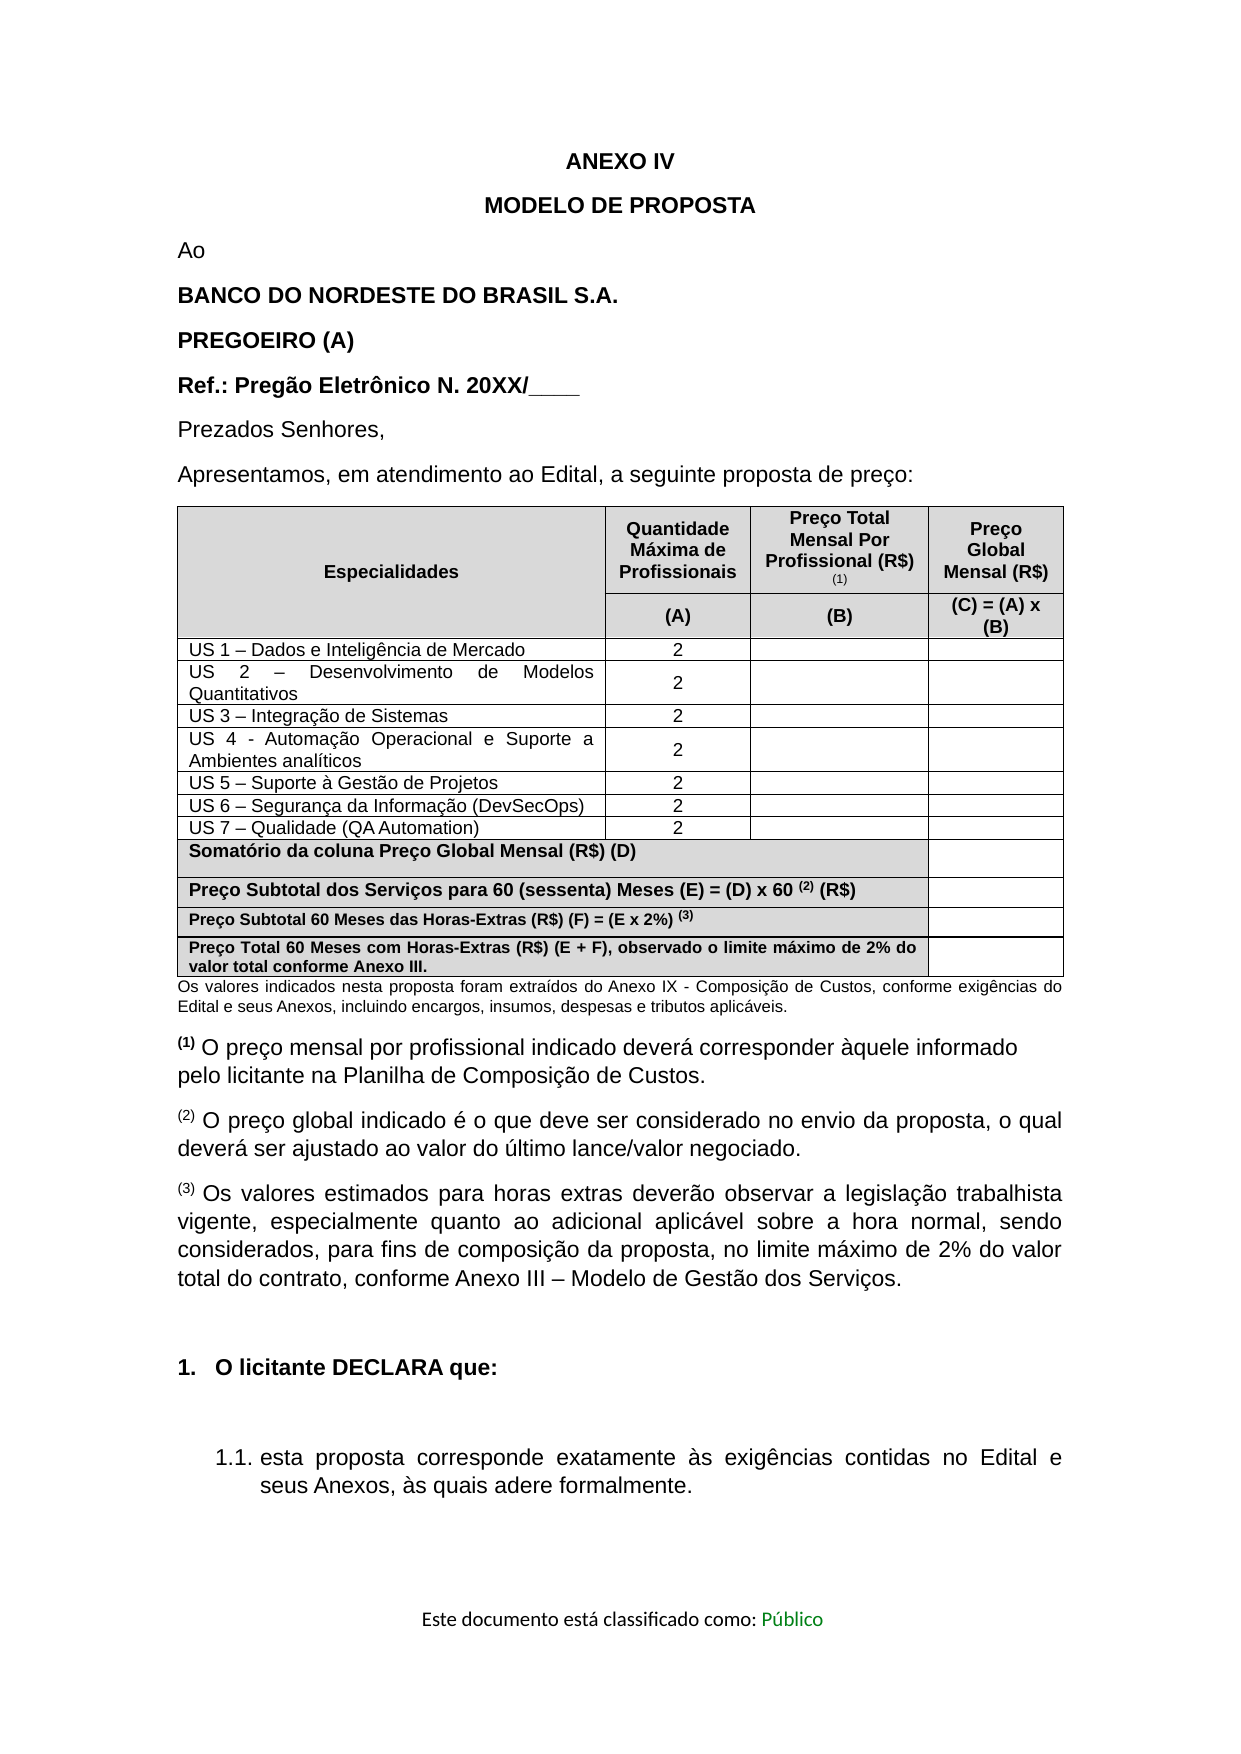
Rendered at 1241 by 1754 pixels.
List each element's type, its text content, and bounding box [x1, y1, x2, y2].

list O licitante DECLARA que: [177, 1354, 1063, 1381]
table_cell US 6 – Segurança da Informação (DevSecOps) [178, 795, 605, 816]
text (3) Os valores estimados para horas extras deverão observar a legislação trabalhista vigente, especialmente quanto ao adicional aplicável sobre a hora normal, sendo considerados, para fins de composição da proposta, no limite máximo de 2% do valor total do contrato, conforme Anexo III – Modelo de Gestão dos Serviços. [177, 1180, 1063, 1291]
text Ao [177, 237, 1063, 263]
table_cell [929, 878, 1063, 907]
table_cell 2 [606, 795, 750, 816]
table_cell [751, 728, 928, 771]
table_cell [929, 795, 1063, 816]
table_cell [929, 728, 1063, 771]
table_cell [929, 938, 1063, 976]
table_cell 2 [606, 705, 750, 727]
table_cell Preço Subtotal 60 Meses das Horas-Extras (R$) (F) = (E x 2%) (3) [178, 908, 928, 936]
list esta proposta corresponde exatamente às exigências contidas no Edital e seus Anexos, às quais adere formalmente. [215, 1444, 1063, 1498]
text (2) O preço global indicado é o que deve ser considerado no envio da proposta, o qual deverá ser ajustado ao valor do último lance/valor negociado. [177, 1107, 1063, 1162]
text Ref.: Pregão Eletrônico N. 20XX/____ [177, 372, 1063, 398]
table_cell 2 [606, 639, 750, 660]
text ANEXO IV [177, 148, 1063, 174]
table_cell (A) [606, 594, 750, 637]
text Os valores indicados nesta proposta foram extraídos do Anexo IX - Composição de Custos, conforme exigências do Edital e seus Anexos, incluindo encargos, insumos, despesas e tributos aplicáveis. [177, 977, 1063, 1016]
table_header Especialidades [178, 507, 605, 637]
table_cell [751, 705, 928, 727]
table_cell [929, 639, 1063, 660]
table_cell [929, 817, 1063, 839]
table_cell Preço Subtotal dos Serviços para 60 (sessenta) Meses (E) = (D) x 60 (2) (R$) [178, 878, 928, 907]
table_cell 2 [606, 817, 750, 839]
text BANCO DO NORDESTE DO BRASIL S.A. [177, 282, 1063, 308]
table_cell Preço Total 60 Meses com Horas-Extras (R$) (E + F), observado o limite máximo de 2% do valor total conforme Anexo III. [178, 938, 928, 976]
table_header Preço Global Mensal (R$) [929, 507, 1063, 593]
table_cell [751, 772, 928, 793]
table_cell Somatório da coluna Preço Global Mensal (R$) (D) [178, 840, 928, 877]
text (1) O preço mensal por profissional indicado deverá corresponder àquele informado pelo licitante na Planilha de Composição de Custos. [177, 1034, 1063, 1089]
text Prezados Senhores, [177, 416, 1063, 443]
table_cell US 5 – Suporte à Gestão de Projetos [178, 772, 605, 793]
table_cell US 3 – Integração de Sistemas [178, 705, 605, 727]
table_cell US 7 – Qualidade (QA Automation) [178, 817, 605, 839]
text MODELO DE PROPOSTA [177, 192, 1063, 219]
table_cell (B) [751, 594, 928, 637]
table_cell [751, 817, 928, 839]
text PREGOEIRO (A) [177, 327, 1063, 353]
table_cell US 1 – Dados e Inteligência de Mercado [178, 639, 605, 660]
table_cell [751, 639, 928, 660]
table_cell US 4 - Automação Operacional e Suporte a Ambientes analíticos [178, 728, 605, 771]
table_header Quantidade Máxima de Profissionais [606, 507, 750, 593]
table_cell [929, 661, 1063, 704]
table_cell US 2 – Desenvolvimento de Modelos Quantitativos [178, 661, 605, 704]
text Apresentamos, em atendimento ao Edital, a seguinte proposta de preço: [177, 461, 1063, 487]
table_cell [929, 772, 1063, 793]
table_cell [929, 908, 1063, 936]
table_cell [929, 705, 1063, 727]
table_header Preço Total Mensal Por Profissional (R$) (1) [751, 507, 928, 593]
table_cell 2 [606, 728, 750, 771]
table_cell [929, 840, 1063, 877]
table_cell [751, 795, 928, 816]
table_cell [751, 661, 928, 704]
table_cell (C) = (A) x (B) [929, 594, 1063, 637]
table_cell 2 [606, 772, 750, 793]
table_cell 2 [606, 661, 750, 704]
